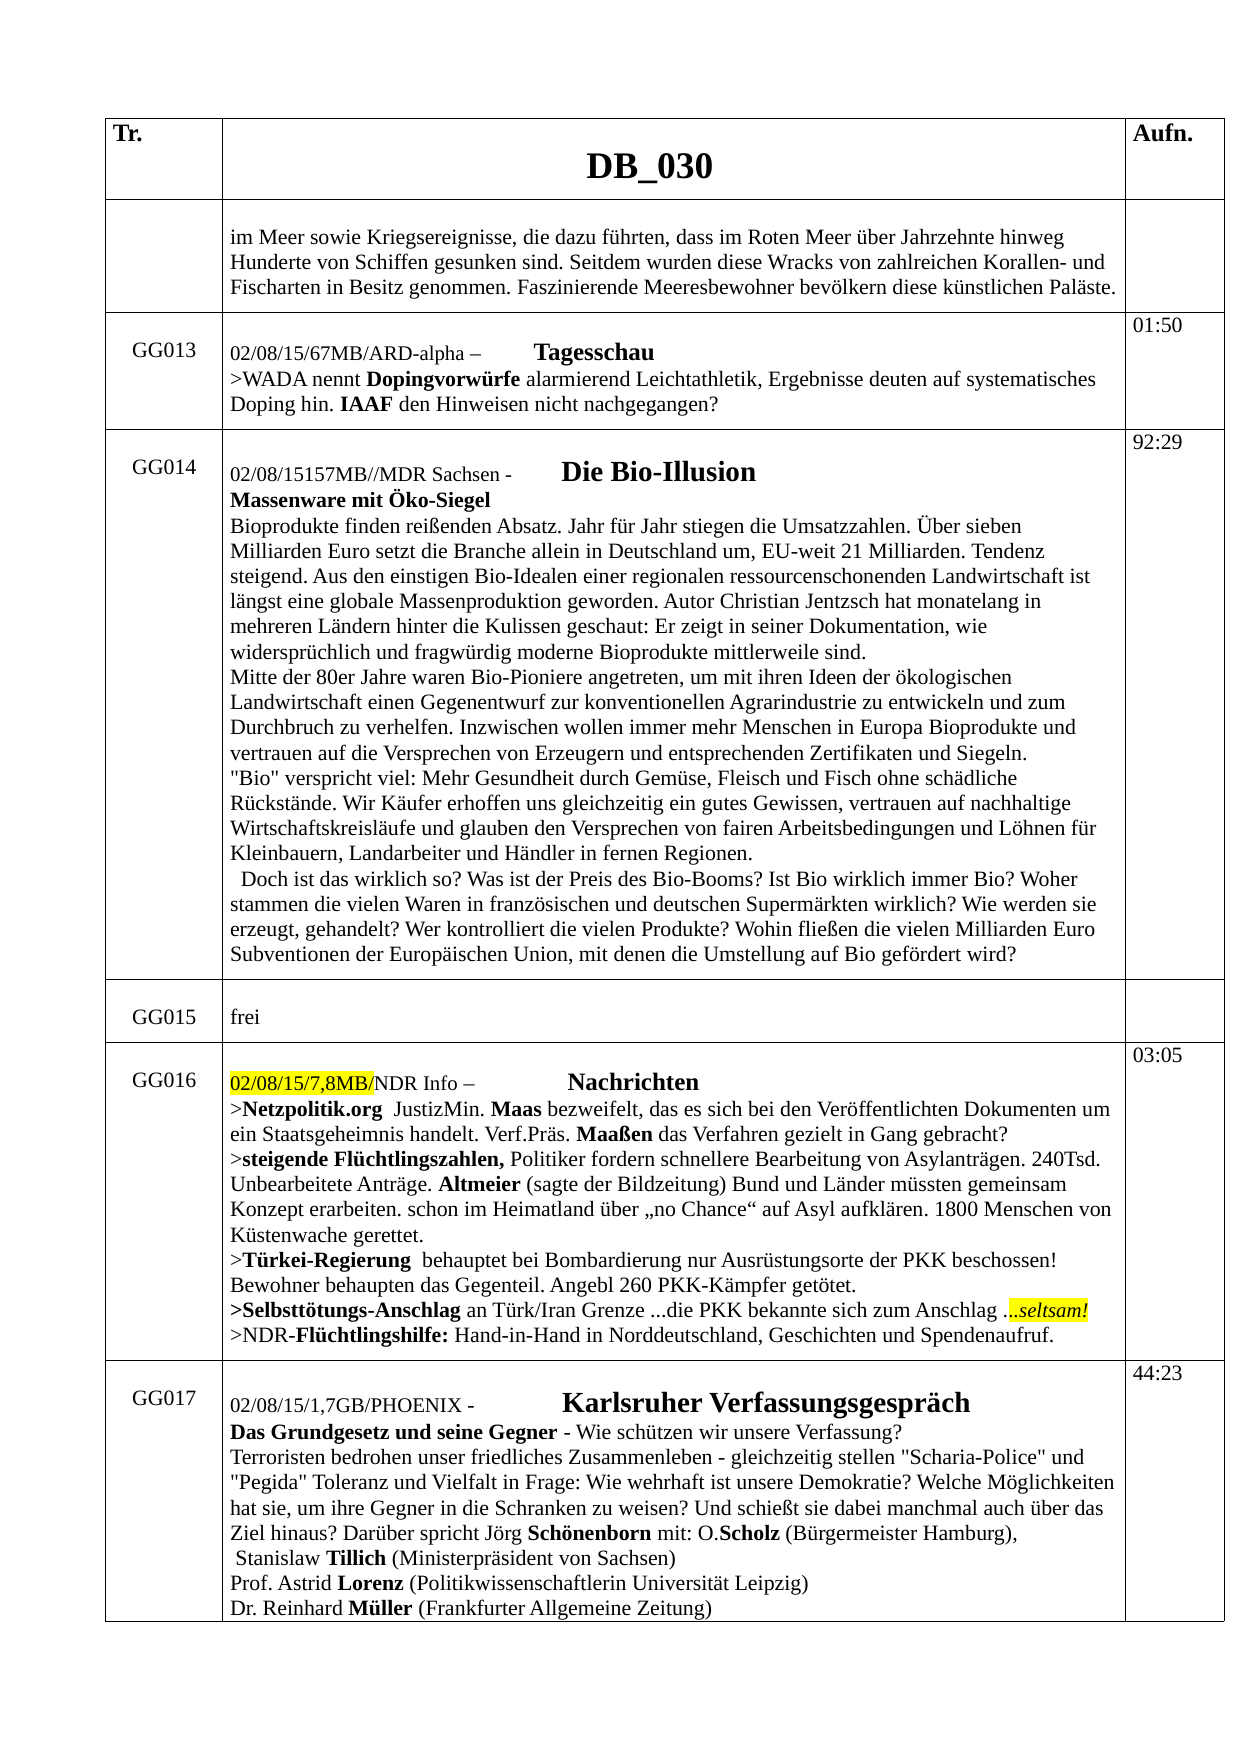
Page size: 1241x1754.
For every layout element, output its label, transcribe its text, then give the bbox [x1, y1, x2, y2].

table_header DB_030 [223, 119, 1125, 199]
table_cell 02/08/15/7,8MB/NDR Info – Nachrichten >Netzpolitik.org JustizMin. Maas bezweifelt, das es sich bei den Veröffentlichten Dokumenten um ein Staatsgeheimnis handelt. Verf.Präs. Maaßen das Verfahren gezielt in Gang gebracht? >steigende Flüchtlingszahlen, Politiker fordern schnellere Bearbeitung von Asylanträgen. 240Tsd. Unbearbeitete Anträge. Altmeier (sagte der Bildzeitung) Bund und Länder müssten gemeinsam Konzept erarbeiten. schon im Heimatland über „no Chance“ auf Asyl aufklären. 1800 Menschen von Küstenwache gerettet. >Türkei-Regierung behauptet bei Bombardierung nur Ausrüstungsorte der PKK beschossen! Bewohner behaupten das Gegenteil. Angebl 260 PKK-Kämpfer getötet. >Selbsttötungs-Anschlag an Türk/Iran Grenze ...die PKK bekannte sich zum Anschlag ...seltsam! >NDR-Flüchtlingshilfe: Hand-in-Hand in Norddeutschland, Geschichten und Spendenaufruf. [223, 1043, 1125, 1360]
table_cell frei [223, 980, 1125, 1042]
table_cell 02/08/15/67MB/ARD-alpha – Tagesschau >WADA nennt Dopingvorwürfe alarmierend Leichtathletik, Ergebnisse deuten auf systematisches Doping hin. IAAF den Hinweisen nicht nachgegangen? [223, 313, 1125, 429]
table_cell 02/08/15157MB//MDR Sachsen - Die Bio-Illusion Massenware mit Öko-Siegel Bioprodukte finden reißenden Absatz. Jahr für Jahr stiegen die Umsatzzahlen. Über sieben Milliarden Euro setzt die Branche allein in Deutschland um, EU-weit 21 Milliarden. Tendenz steigend. Aus den einstigen Bio-Idealen einer regionalen ressourcenschonenden Landwirtschaft ist längst eine globale Massenproduktion geworden. Autor Christian Jentzsch hat monatelang in mehreren Ländern hinter die Kulissen geschaut: Er zeigt in seiner Dokumentation, wie widersprüchlich und fragwürdig moderne Bioprodukte mittlerweile sind. Mitte der 80er Jahre waren Bio-Pioniere angetreten, um mit ihren Ideen der ökologischen Landwirtschaft einen Gegenentwurf zur konventionellen Agrarindustrie zu entwickeln und zum Durchbruch zu verhelfen. Inzwischen wollen immer mehr Menschen in Europa Bioprodukte und vertrauen auf die Versprechen von Erzeugern und entsprechenden Zertifikaten und Siegeln. "Bio" verspricht viel: Mehr Gesundheit durch Gemüse, Fleisch und Fisch ohne schädliche Rückstände. Wir Käufer erhoffen uns gleichzeitig ein gutes Gewissen, vertrauen auf nachhaltige Wirtschaftskreisläufe und glauben den Versprechen von fairen Arbeitsbedingungen und Löhnen für Kleinbauern, Landarbeiter und Händler in fernen Regionen. Doch ist das wirklich so? Was ist der Preis des Bio-Booms? Ist Bio wirklich immer Bio? Woher stammen die vielen Waren in französischen und deutschen Supermärkten wirklich? Wie werden sie erzeugt, gehandelt? Wer kontrolliert die vielen Produkte? Wohin fließen die vielen Milliarden Euro Subventionen der Europäischen Union, mit denen die Umstellung auf Bio gefördert wird? [223, 430, 1125, 979]
table_cell 02/08/15/1,7GB/PHOENIX - Karlsruher Verfassungsgespräch Das Grundgesetz und seine Gegner - Wie schützen wir unsere Verfassung? Terroristen bedrohen unser friedliches Zusammenleben - gleichzeitig stellen "Scharia-Police" und "Pegida" Toleranz und Vielfalt in Frage: Wie wehrhaft ist unsere Demokratie? Welche Möglichkeiten hat sie, um ihre Gegner in die Schranken zu weisen? Und schießt sie dabei manchmal auch über das Ziel hinaus? Darüber spricht Jörg Schönenborn mit: O.Scholz (Bürgermeister Hamburg), Stanislaw Tillich (Ministerpräsident von Sachsen) Prof. Astrid Lorenz (Politikwissenschaftlerin Universität Leipzig) Dr. Reinhard Müller (Frankfurter Allgemeine Zeitung) [223, 1361, 1125, 1621]
table_cell 03:05 [1126, 1043, 1224, 1360]
table_cell im Meer sowie Kriegsereignisse, die dazu führten, dass im Roten Meer über Jahrzehnte hinweg Hunderte von Schiffen gesunken sind. Seitdem wurden diese Wracks von zahlreichen Korallen- und Fischarten in Besitz genommen. Faszinierende Meeresbewohner bevölkern diese künstlichen Paläste. [223, 200, 1125, 312]
table_cell [1126, 200, 1224, 312]
table_cell GG014 [106, 430, 222, 979]
table_header Tr. [106, 119, 222, 199]
table_cell 01:50 [1126, 313, 1224, 429]
table_cell 44:23 [1126, 1361, 1224, 1621]
table_cell 92:29 [1126, 430, 1224, 979]
table_cell [106, 200, 222, 312]
table_cell GG017 [106, 1361, 222, 1621]
table_cell GG013 [106, 313, 222, 429]
table_cell GG015 [106, 980, 222, 1042]
table_cell GG016 [106, 1043, 222, 1360]
table_cell [1126, 980, 1224, 1042]
table_header Aufn. [1126, 119, 1224, 199]
